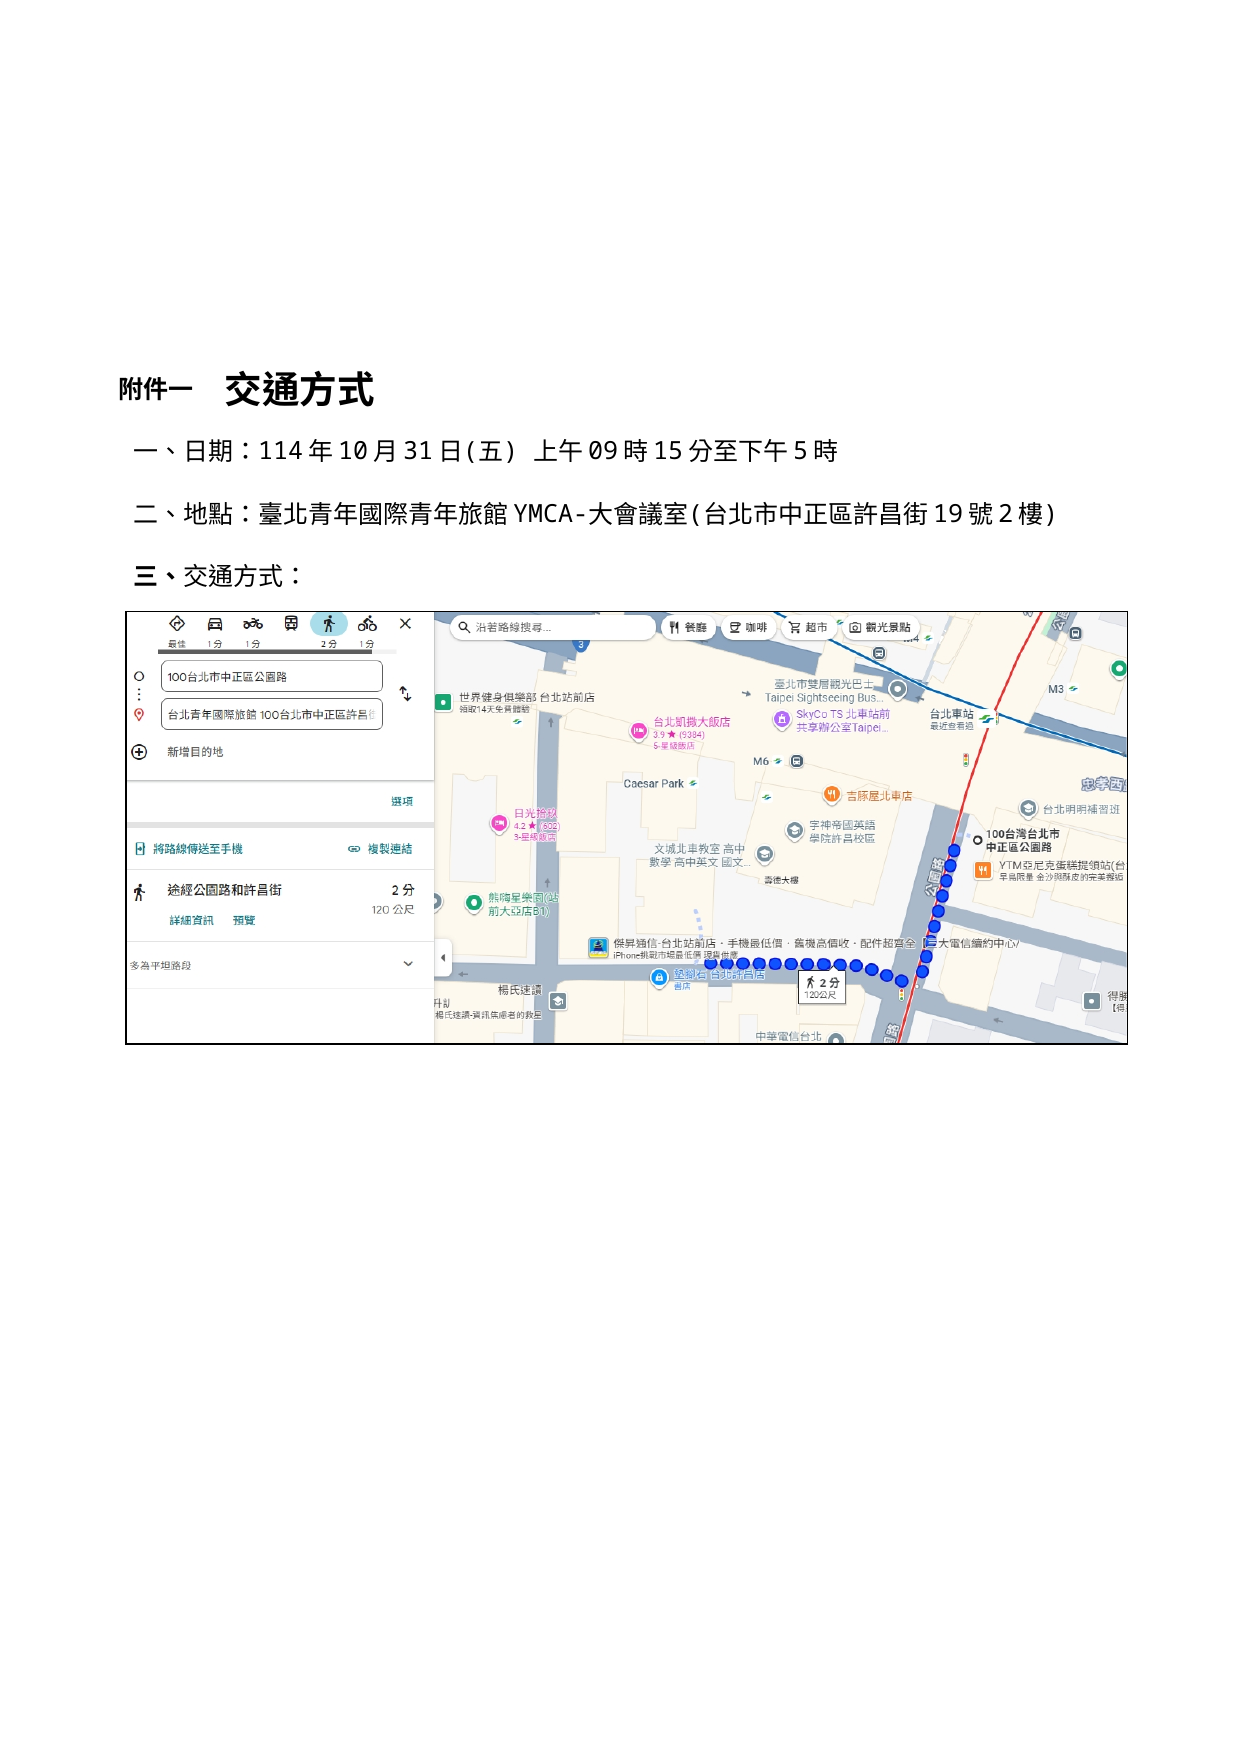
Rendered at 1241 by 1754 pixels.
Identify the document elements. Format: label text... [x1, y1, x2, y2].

picture [127, 612, 1127, 1043]
text 三、交通方式： [133, 533, 1122, 596]
text 附件一 交通方式 [118, 346, 1122, 408]
text 二、地點：臺北青年國際青年旅館YMCA-大會議室(台北市中正區許昌街19號2樓) [133, 471, 1122, 533]
text 一、日期：114年10月31日(五) 上午09時15分至下午5時 [133, 408, 1122, 471]
